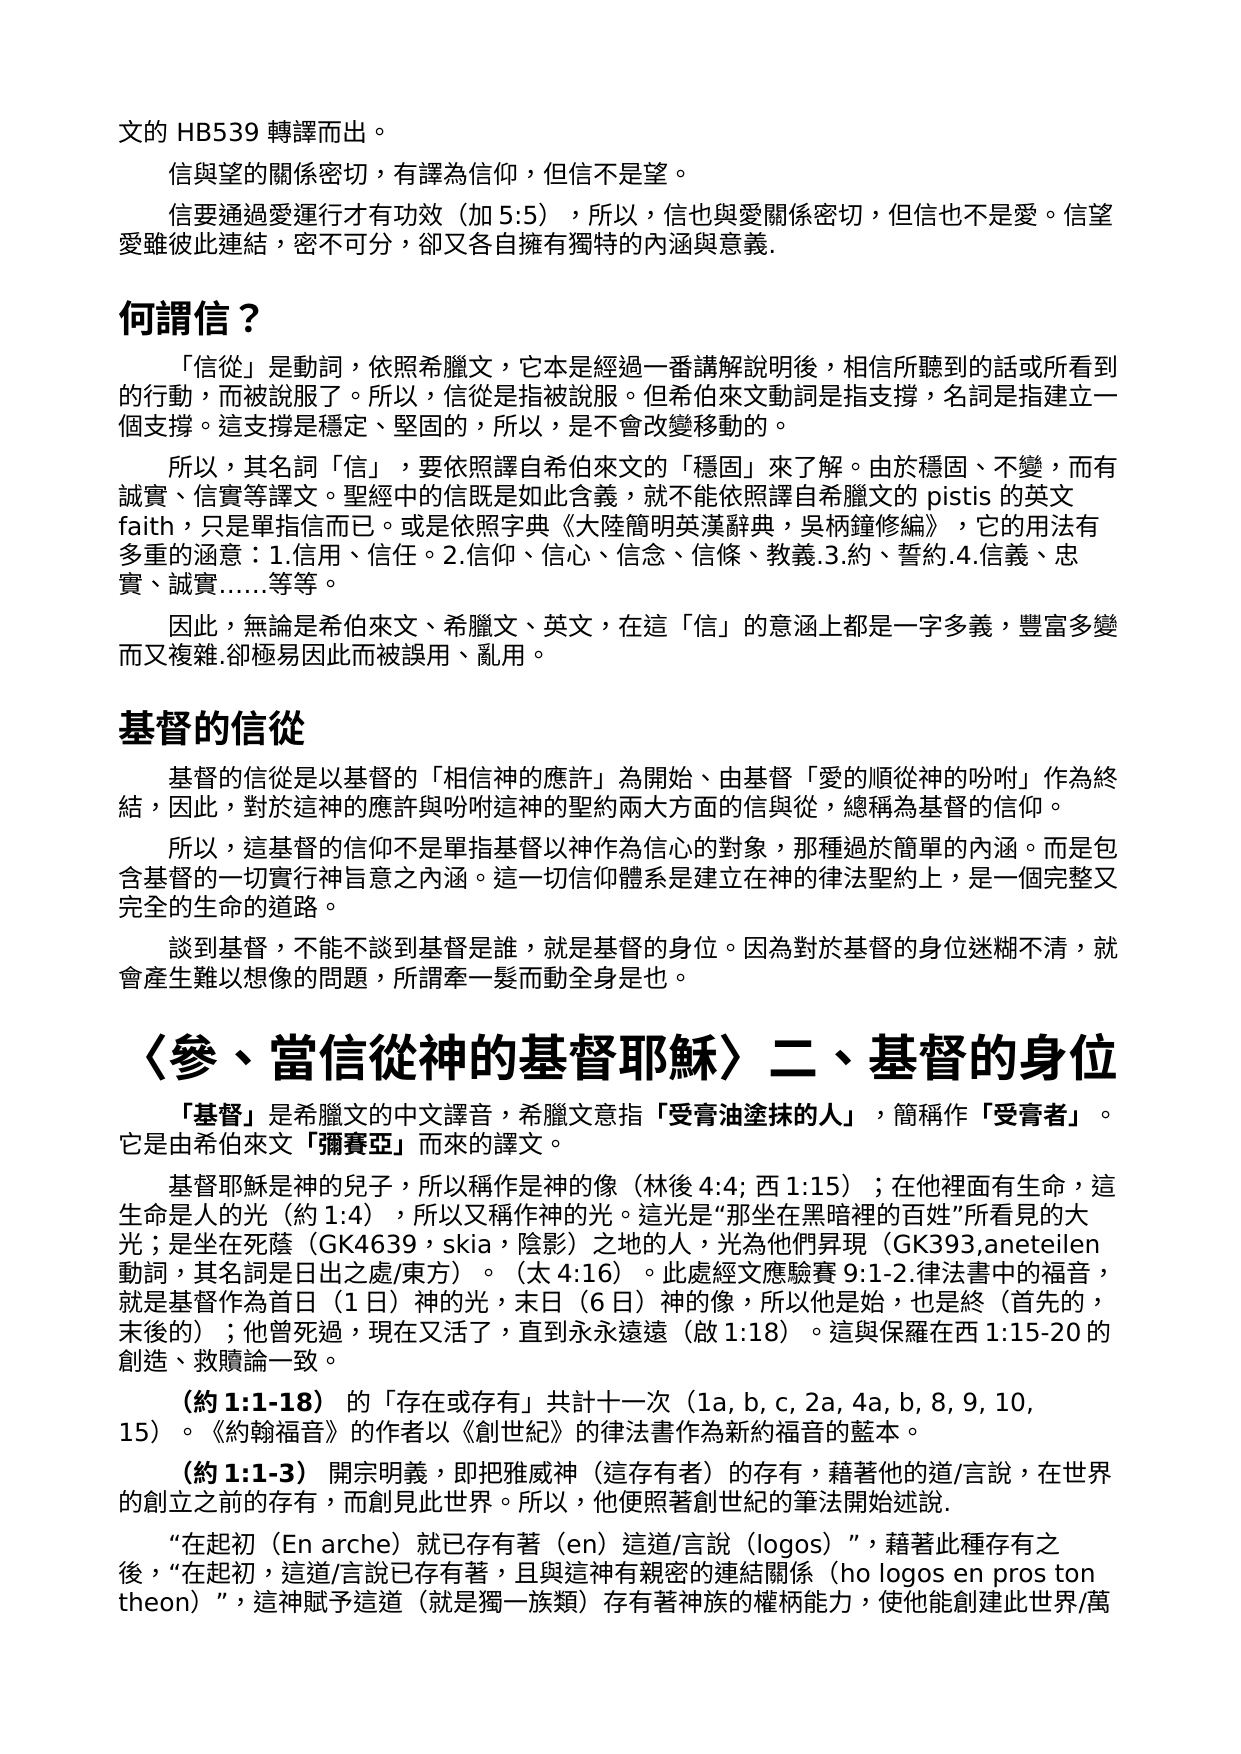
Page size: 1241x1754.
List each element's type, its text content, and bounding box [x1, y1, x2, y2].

text 基督耶穌是神的兒子，所以稱作是神的像（林後4:4; 西1:15）；在他裡面有生命，這生命是人的光（約1:4），所以又稱作神的光。這光是“那坐在黑暗裡的百姓”所看見的大光；是坐在死蔭（GK4639，skia，陰影）之地的人，光為他們昇現（GK393,aneteilen動詞，其名詞是日出之處/東方）。（太4:16）。此處經文應驗賽9:1-2.律法書中的福音，就是基督作為首日（1日）神的光，末日（6日）神的像，所以他是始，也是終（首先的，末後的）；他曾死過，現在又活了，直到永永遠遠（啟1:18）。這與保羅在西1:15-20的創造、救贖論一致。 [118, 1172, 1122, 1376]
subtitle 基督的信從 [118, 708, 1122, 751]
text （約1:1-18） 的「存在或存有」共計十一次（1a, b, c, 2a, 4a, b, 8, 9, 10, 15）。《約翰福音》的作者以《創世紀》的律法書作為新約福音的藍本。 [118, 1389, 1122, 1447]
text 文的 HB539 轉譯而出。 [118, 118, 1122, 147]
text 所以，其名詞「信」，要依照譯自希伯來文的「穩固」來了解。由於穩固、不變，而有誠實、信實等譯文。聖經中的信既是如此含義，就不能依照譯自希臘文的 pistis 的英文 faith，只是單指信而已。或是依照字典《大陸簡明英漢辭典，吳柄鐘修編》，它的用法有多重的涵意：1.信用、信任。2.信仰、信心、信念、信條、教義.3.約、誓約.4.信義、忠實、誠實……等等。 [118, 453, 1122, 599]
text 「基督」是希臘文的中文譯音，希臘文意指「受膏油塗抹的人」，簡稱作「受膏者」。它是由希伯來文「彌賽亞」而來的譯文。 [118, 1101, 1122, 1159]
text （約1:1-3） 開宗明義，即把雅威神（這存有者）的存有，藉著他的道/言說，在世界的創立之前的存有，而創見此世界。所以，他便照著創世紀的筆法開始述說. [118, 1459, 1122, 1518]
text 信要通過愛運行才有功效（加5:5），所以，信也與愛關係密切，但信也不是愛。信望愛雖彼此連結，密不可分，卻又各自擁有獨特的內涵與意義. [118, 201, 1122, 260]
text “在起初（En arche）就已存有著（en）這道/言說（logos）”，藉著此種存有之後，“在起初，這道/言說已存有著，且與這神有親密的連結關係（ho logos en pros ton theon）”，這神賦予這道（就是獨一族類）存有著神族的權柄能力，使他能創建此世界/萬 [118, 1530, 1122, 1618]
subtitle 何謂信？ [118, 297, 1122, 341]
text 基督的信從是以基督的「相信神的應許」為開始、由基督「愛的順從神的吩咐」作為終結，因此，對於這神的應許與吩咐這神的聖約兩大方面的信與從，總稱為基督的信仰。 [118, 764, 1122, 822]
text 談到基督，不能不談到基督是誰，就是基督的身位。因為對於基督的身位迷糊不清，就會產生難以想像的問題，所謂牽一髮而動全身是也。 [118, 934, 1122, 993]
text 信與望的關係密切，有譯為信仰，但信不是望。 [118, 160, 1122, 189]
text 所以，這基督的信仰不是單指基督以神作為信心的對象，那種過於簡單的內涵。而是包含基督的一切實行神旨意之內涵。這一切信仰體系是建立在神的律法聖約上，是一個完整又完全的生命的道路。 [118, 834, 1122, 922]
subtitle 〈參、當信從神的基督耶穌〉二、基督的身位 [118, 1030, 1122, 1089]
text 「信從」是動詞，依照希臘文，它本是經過一番講解說明後，相信所聽到的話或所看到的行動，而被說服了。所以，信從是指被說服。但希伯來文動詞是指支撐，名詞是指建立一個支撐。這支撐是穩定、堅固的，所以，是不會改變移動的。 [118, 353, 1122, 441]
text 因此，無論是希伯來文、希臘文、英文，在這「信」的意涵上都是一字多義，豐富多變而又複雜.卻極易因此而被誤用、亂用。 [118, 612, 1122, 670]
